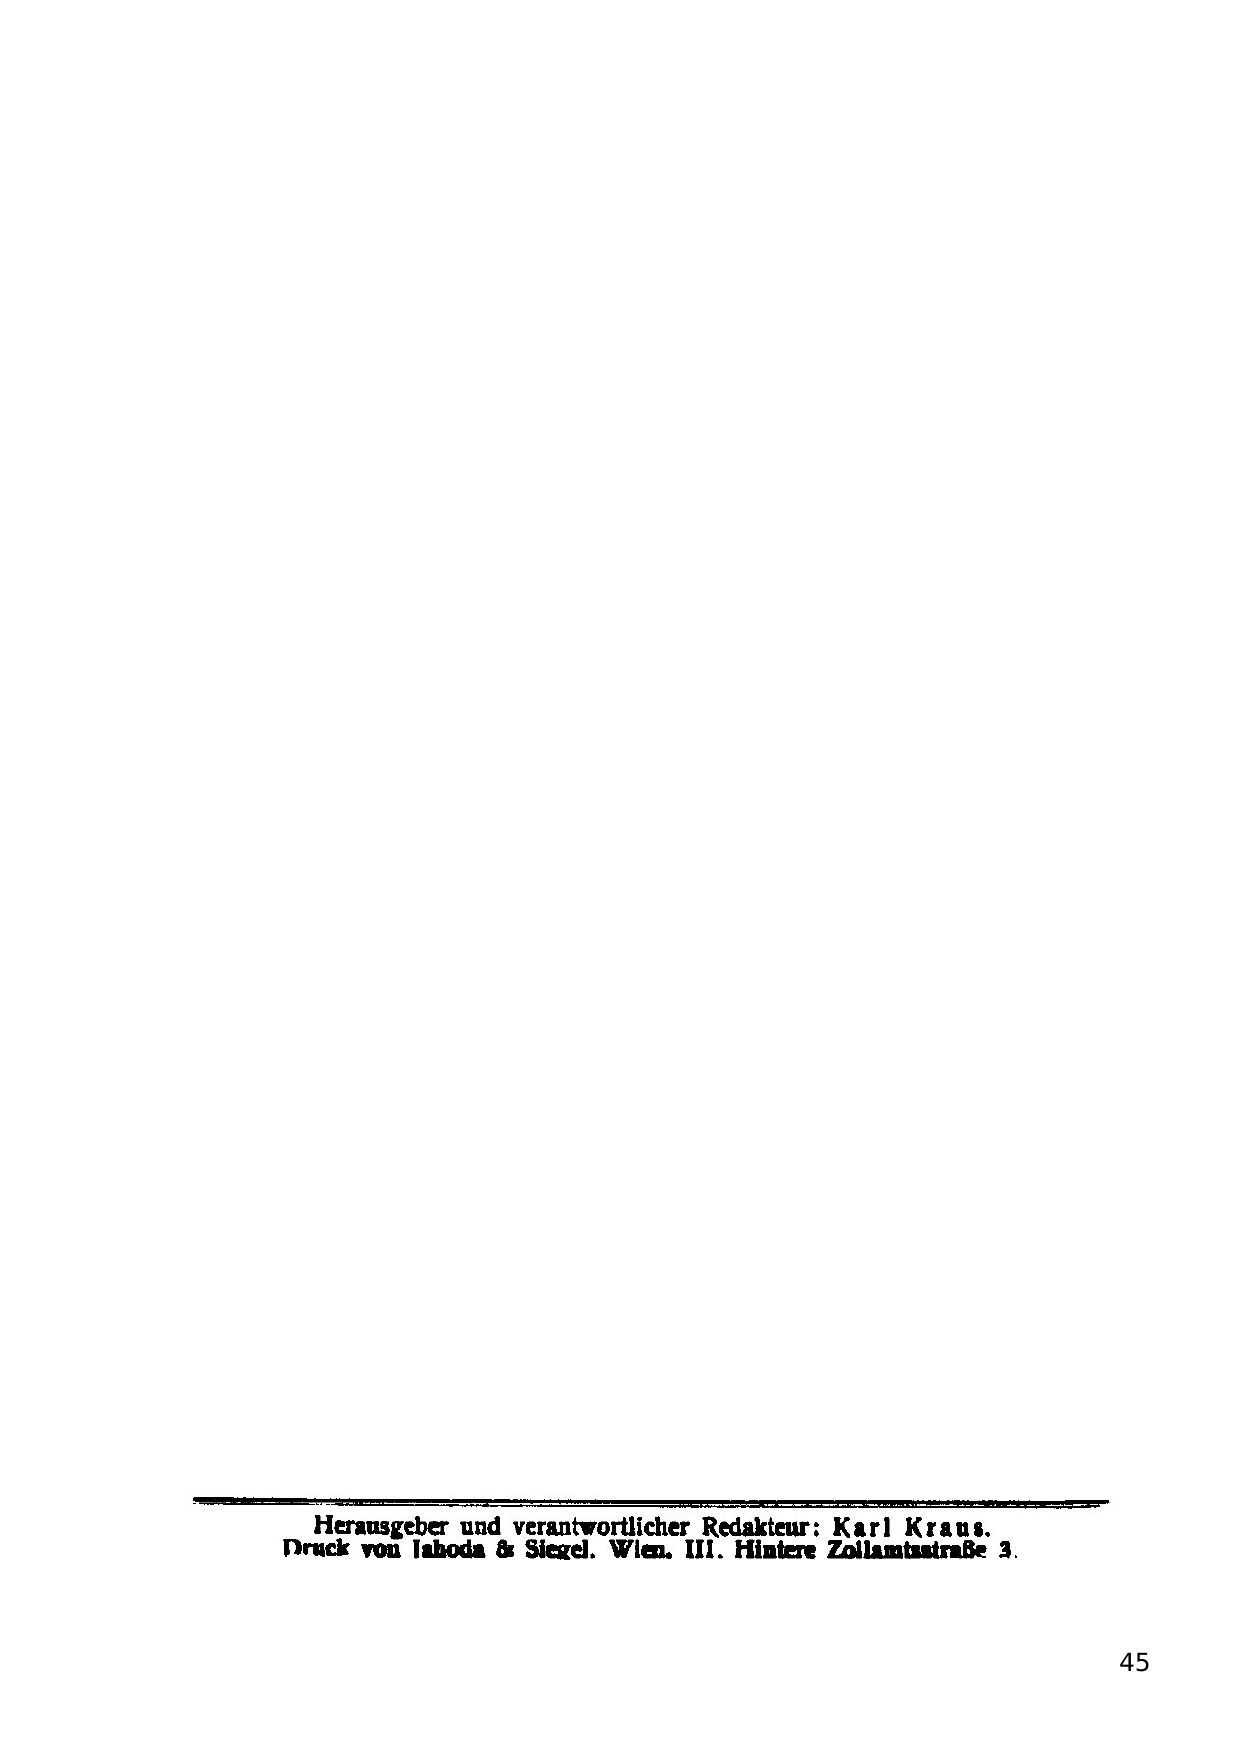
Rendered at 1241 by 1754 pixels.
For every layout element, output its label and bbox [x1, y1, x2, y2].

picture [186, 1484, 1114, 1577]
